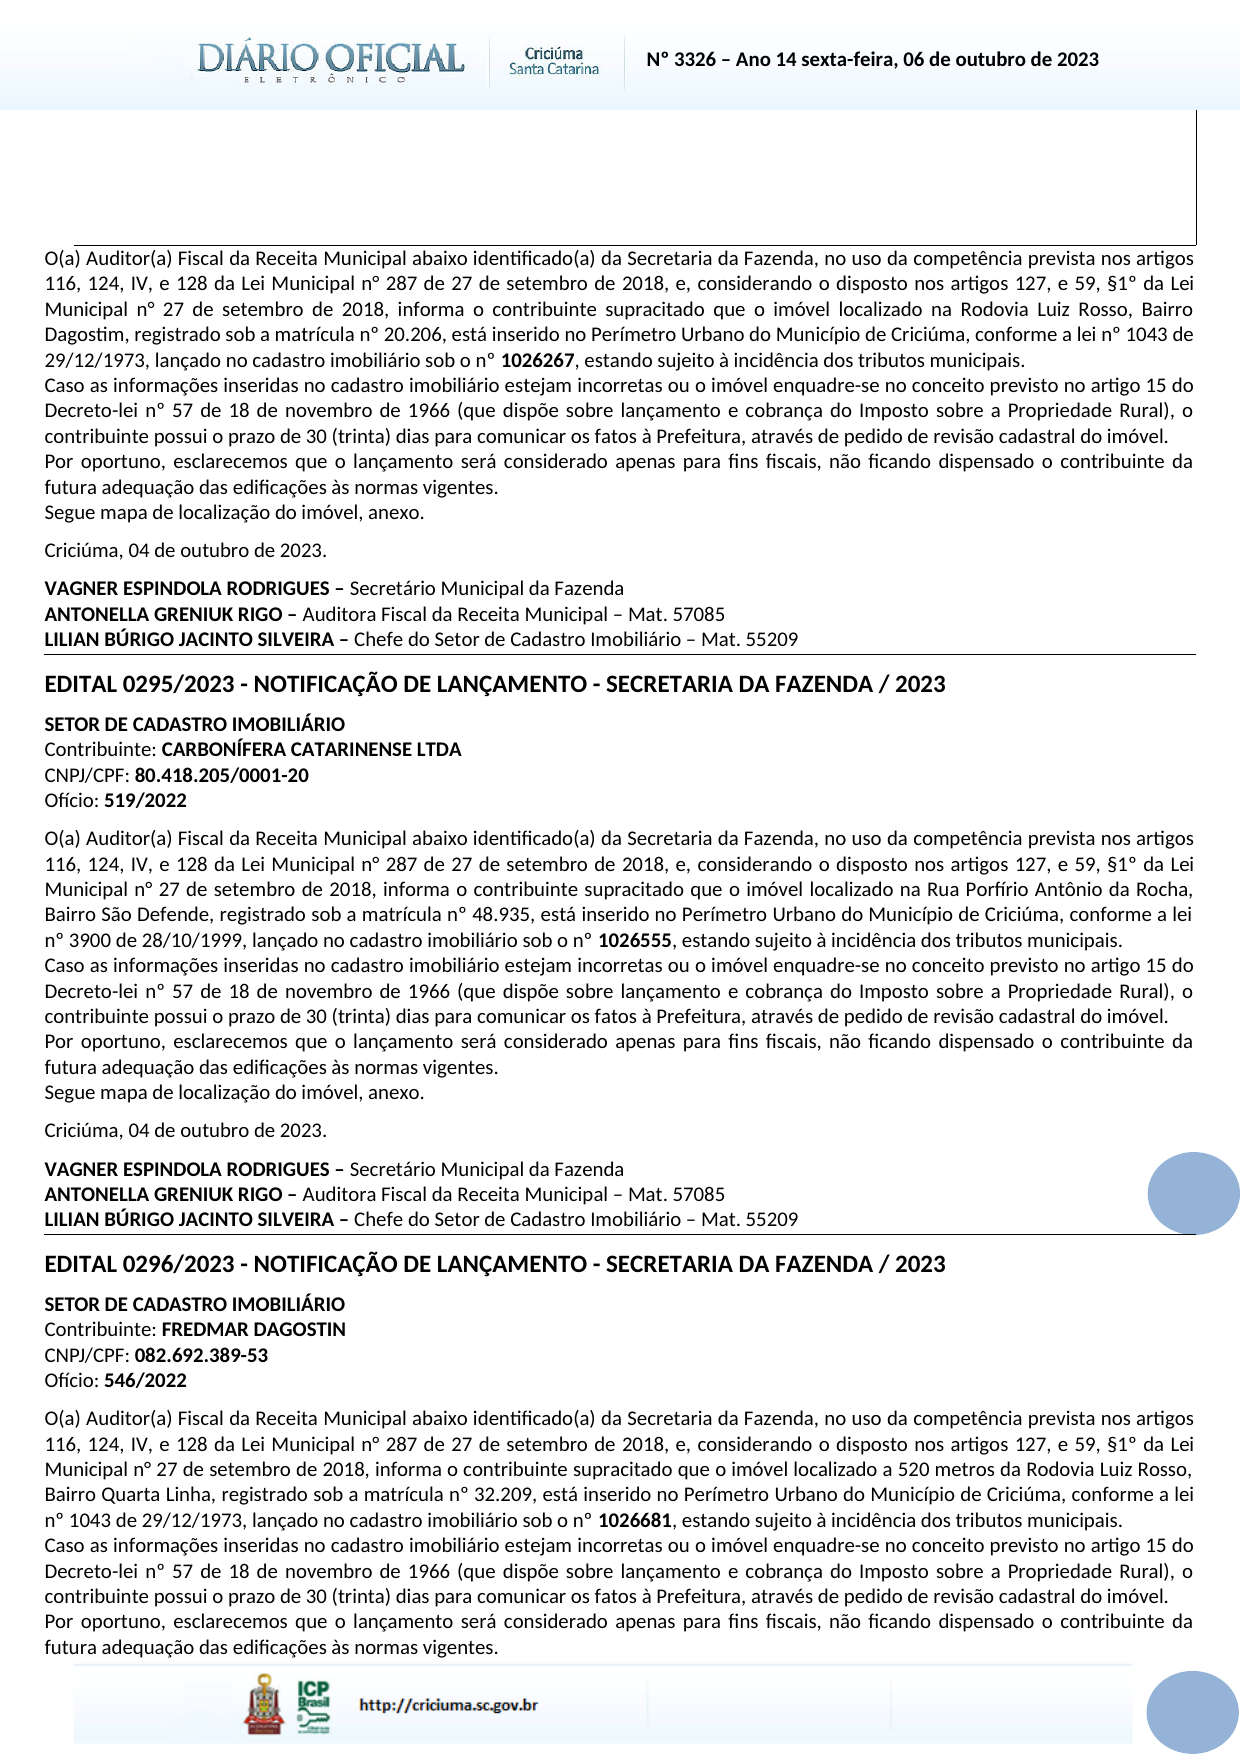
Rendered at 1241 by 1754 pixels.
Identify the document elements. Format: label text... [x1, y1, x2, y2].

text O(a) Auditor(a) Fiscal da Receita Municipal abaixo identificado(a) da Secretaria da Fazenda, no uso da competência prevista nos artigos 116, 124, IV, e 128 da Lei Municipal n° 287 de 27 de setembro de 2018, e, considerando o disposto nos artigos 127, e 59, §1º da Lei Municipal n° 27 de setembro de 2018, informa o contribuinte supracitado que o imóvel localizado na Rua Porfírio Antônio da Rocha, Bairro São Defende, registrado sob a matrícula nº 48.935, está inserido no Perímetro Urbano do Município de Criciúma, conforme a lei nº 3900 de 28/10/1999, lançado no cadastro imobiliário sob o nº 1026555, estando sujeito à incidência dos tributos municipais. [44, 825, 1196, 952]
text EDITAL 0295/2023 - NOTIFICAÇÃO DE LANÇAMENTO - SECRETARIA DA FAZENDA / 2023 [44, 668, 1196, 698]
text Caso as informações inseridas no cadastro imobiliário estejam incorretas ou o imóvel enquadre-se no conceito previsto no artigo 15 do Decreto-lei nº 57 de 18 de novembro de 1966 (que dispõe sobre lançamento e cobrança do Imposto sobre a Propriedade Rural), o contribuinte possui o prazo de 30 (trinta) dias para comunicar os fatos à Prefeitura, através de pedido de revisão cadastral do imóvel. [44, 952, 1196, 1029]
text Ofício: 519/2022 [44, 787, 1196, 813]
text Criciúma, 04 de outubro de 2023. [44, 537, 1196, 563]
text VAGNER ESPINDOLA RODRIGUES – Secretário Municipal da Fazenda [44, 576, 1196, 601]
text Setor de Cadastro IMOBILIÁRIO [44, 1291, 1196, 1316]
text VAGNER ESPINDOLA RODRIGUES – Secretário Municipal da Fazenda [44, 1156, 1172, 1181]
text ANTONELLA GRENIUK RIGO – Auditora Fiscal da Receita Municipal – Mat. 57085 [44, 601, 1196, 626]
text Por oportuno, esclarecemos que o lançamento será considerado apenas para fins fiscais, não ficando dispensado o contribuinte da futura adequação das edificações às normas vigentes. [44, 1029, 1196, 1079]
text Por oportuno, esclarecemos que o lançamento será considerado apenas para fins fiscais, não ficando dispensado o contribuinte da futura adequação das edificações às normas vigentes. [44, 1609, 1196, 1659]
text EDITAL 0296/2023 - NOTIFICAÇÃO DE LANÇAMENTO - SECRETARIA DA FAZENDA / 2023 [44, 1248, 1196, 1278]
text Criciúma, 04 de outubro de 2023. [44, 1118, 1196, 1143]
text Setor de Cadastro imobiliário [44, 711, 1196, 736]
text O(a) Auditor(a) Fiscal da Receita Municipal abaixo identificado(a) da Secretaria da Fazenda, no uso da competência prevista nos artigos 116, 124, IV, e 128 da Lei Municipal n° 287 de 27 de setembro de 2018, e, considerando o disposto nos artigos 127, e 59, §1º da Lei Municipal n° 27 de setembro de 2018, informa o contribuinte supracitado que o imóvel localizado a 520 metros da Rodovia Luiz Rosso, Bairro Quarta Linha, registrado sob a matrícula nº 32.209, está inserido no Perímetro Urbano do Município de Criciúma, conforme a lei nº 1043 de 29/12/1973, lançado no cadastro imobiliário sob o nº 1026681, estando sujeito à incidência dos tributos municipais. [44, 1405, 1196, 1532]
text Segue mapa de localização do imóvel, anexo. [44, 499, 1196, 525]
text Caso as informações inseridas no cadastro imobiliário estejam incorretas ou o imóvel enquadre-se no conceito previsto no artigo 15 do Decreto-lei nº 57 de 18 de novembro de 1966 (que dispõe sobre lançamento e cobrança do Imposto sobre a Propriedade Rural), o contribuinte possui o prazo de 30 (trinta) dias para comunicar os fatos à Prefeitura, através de pedido de revisão cadastral do imóvel. [44, 372, 1196, 448]
text CNPJ/CPF: 082.692.389-53 [44, 1342, 1196, 1367]
text ANTONELLA GRENIUK RIGO – Auditora Fiscal da Receita Municipal – Mat. 57085 [44, 1181, 1149, 1207]
text Por oportuno, esclarecemos que o lançamento será considerado apenas para fins fiscais, não ficando dispensado o contribuinte da futura adequação das edificações às normas vigentes. [44, 448, 1196, 499]
text Contribuinte: FREDMAR DAGOSTIN [44, 1316, 1196, 1342]
text CNPJ/CPF: 80.418.205/0001-20 [44, 762, 1196, 787]
text Ofício: 546/2022 [44, 1367, 1196, 1393]
text O(a) Auditor(a) Fiscal da Receita Municipal abaixo identificado(a) da Secretaria da Fazenda, no uso da competência prevista nos artigos 116, 124, IV, e 128 da Lei Municipal n° 287 de 27 de setembro de 2018, e, considerando o disposto nos artigos 127, e 59, §1º da Lei Municipal n° 27 de setembro de 2018, informa o contribuinte supracitado que o imóvel localizado na Rodovia Luiz Rosso, Bairro Dagostim, registrado sob a matrícula nº 20.206, está inserido no Perímetro Urbano do Município de Criciúma, conforme a lei nº 1043 de 29/12/1973, lançado no cadastro imobiliário sob o nº 1026267, estando sujeito à incidência dos tributos municipais. [44, 245, 1196, 372]
text LILIAN BÚRIGO JACINTO SILVEIRA – Chefe do Setor de Cadastro Imobiliário – Mat. 55209 [44, 1207, 1179, 1234]
text Caso as informações inseridas no cadastro imobiliário estejam incorretas ou o imóvel enquadre-se no conceito previsto no artigo 15 do Decreto-lei nº 57 de 18 de novembro de 1966 (que dispõe sobre lançamento e cobrança do Imposto sobre a Propriedade Rural), o contribuinte possui o prazo de 30 (trinta) dias para comunicar os fatos à Prefeitura, através de pedido de revisão cadastral do imóvel. [44, 1532, 1196, 1609]
text Contribuinte: CARBONÍFERA CATARINENSE LTDA [44, 736, 1196, 762]
text Segue mapa de localização do imóvel, anexo. [44, 1079, 1196, 1105]
text LILIAN BÚRIGO JACINTO SILVEIRA – Chefe do Setor de Cadastro Imobiliário – Mat. 55209 [44, 626, 1196, 654]
